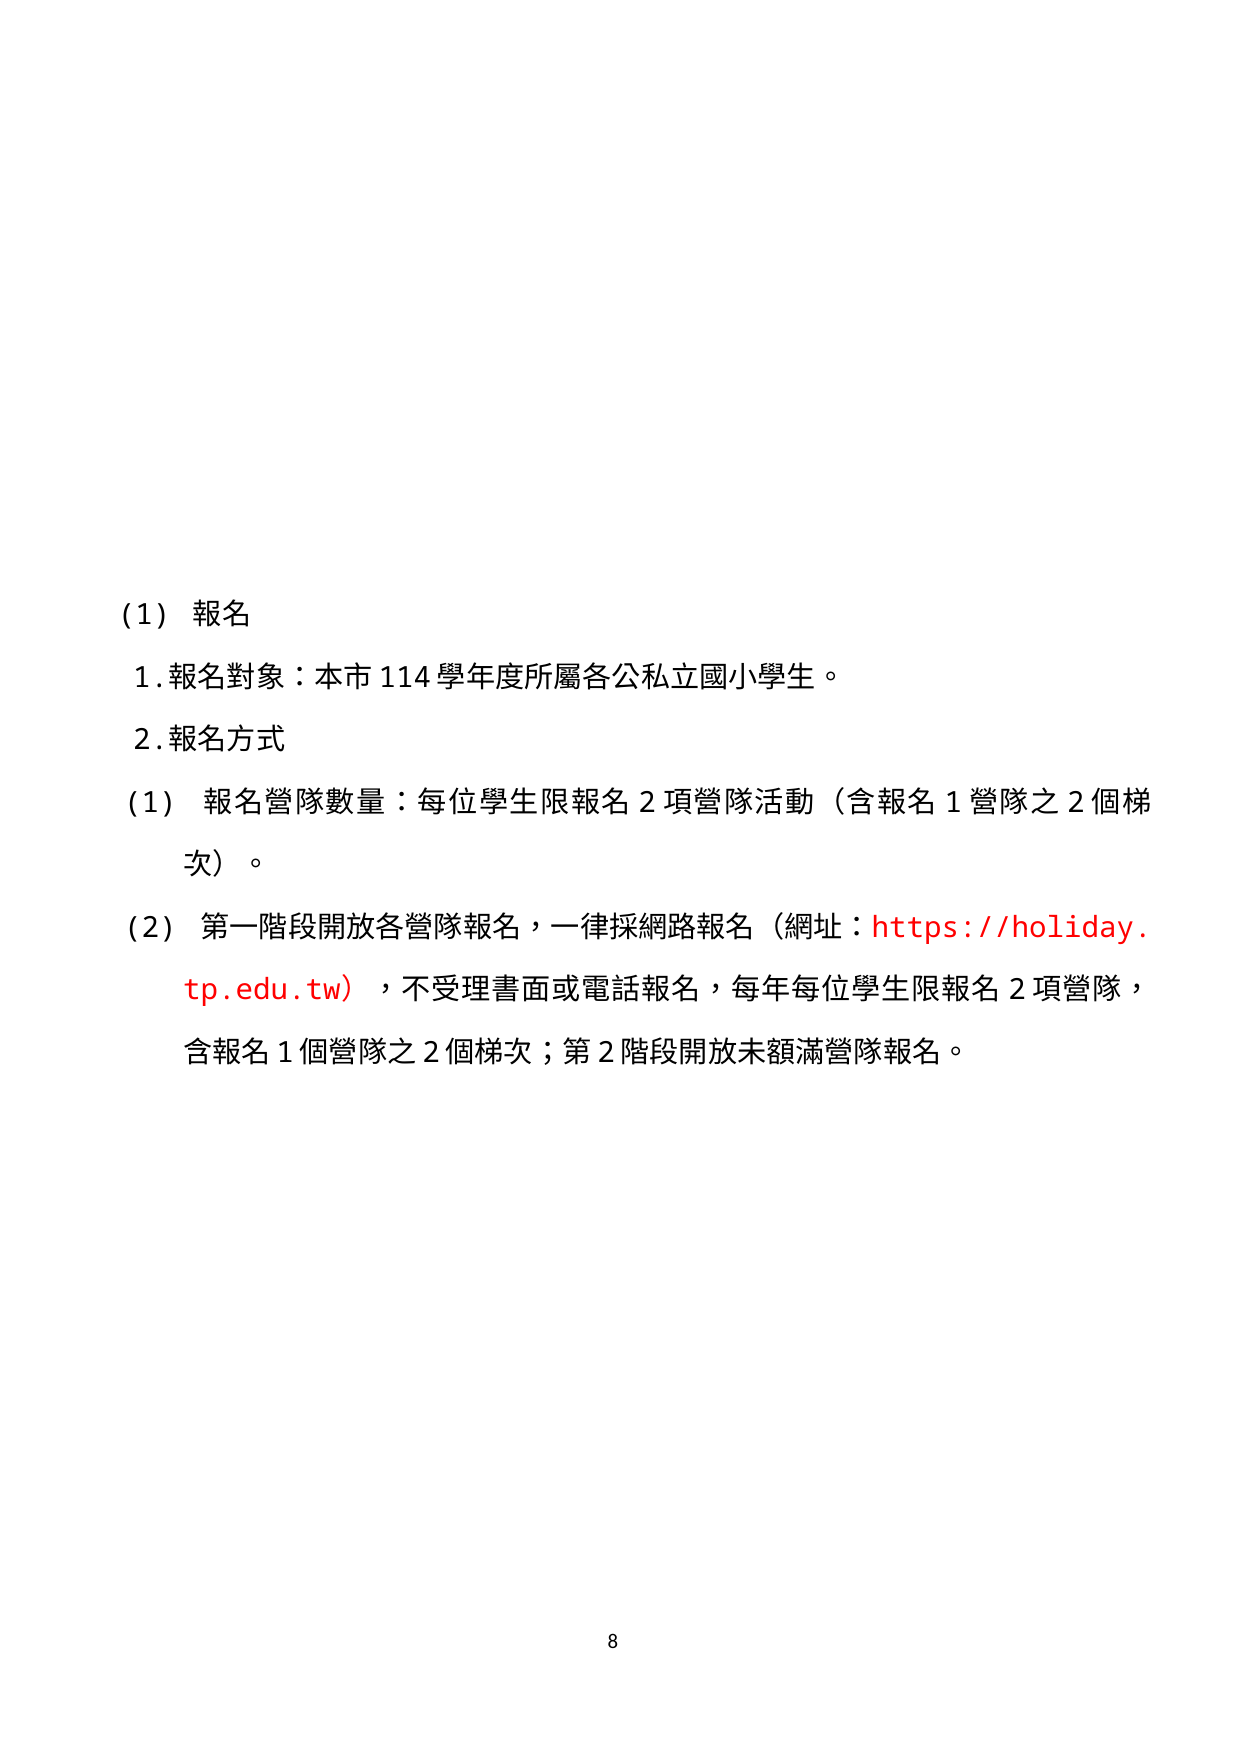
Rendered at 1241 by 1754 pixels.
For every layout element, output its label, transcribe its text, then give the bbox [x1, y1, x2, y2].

list 第一階段開放各營隊報名，一律採網路報名（網址：https://holiday.tp.edu.tw），不受理書面或電話報名，每年每位學生限報名2項營隊，含報名1個營隊之2個梯次；第2階段開放未額滿營隊報名。 [124, 883, 1152, 1070]
list 報名方式 [133, 695, 1152, 758]
list 報名營隊數量：每位學生限報名2項營隊活動（含報名1營隊之2個梯次）。 [124, 758, 1152, 883]
list 報名 [118, 570, 1152, 633]
list 報名對象：本市114學年度所屬各公私立國小學生。 [133, 633, 1152, 695]
